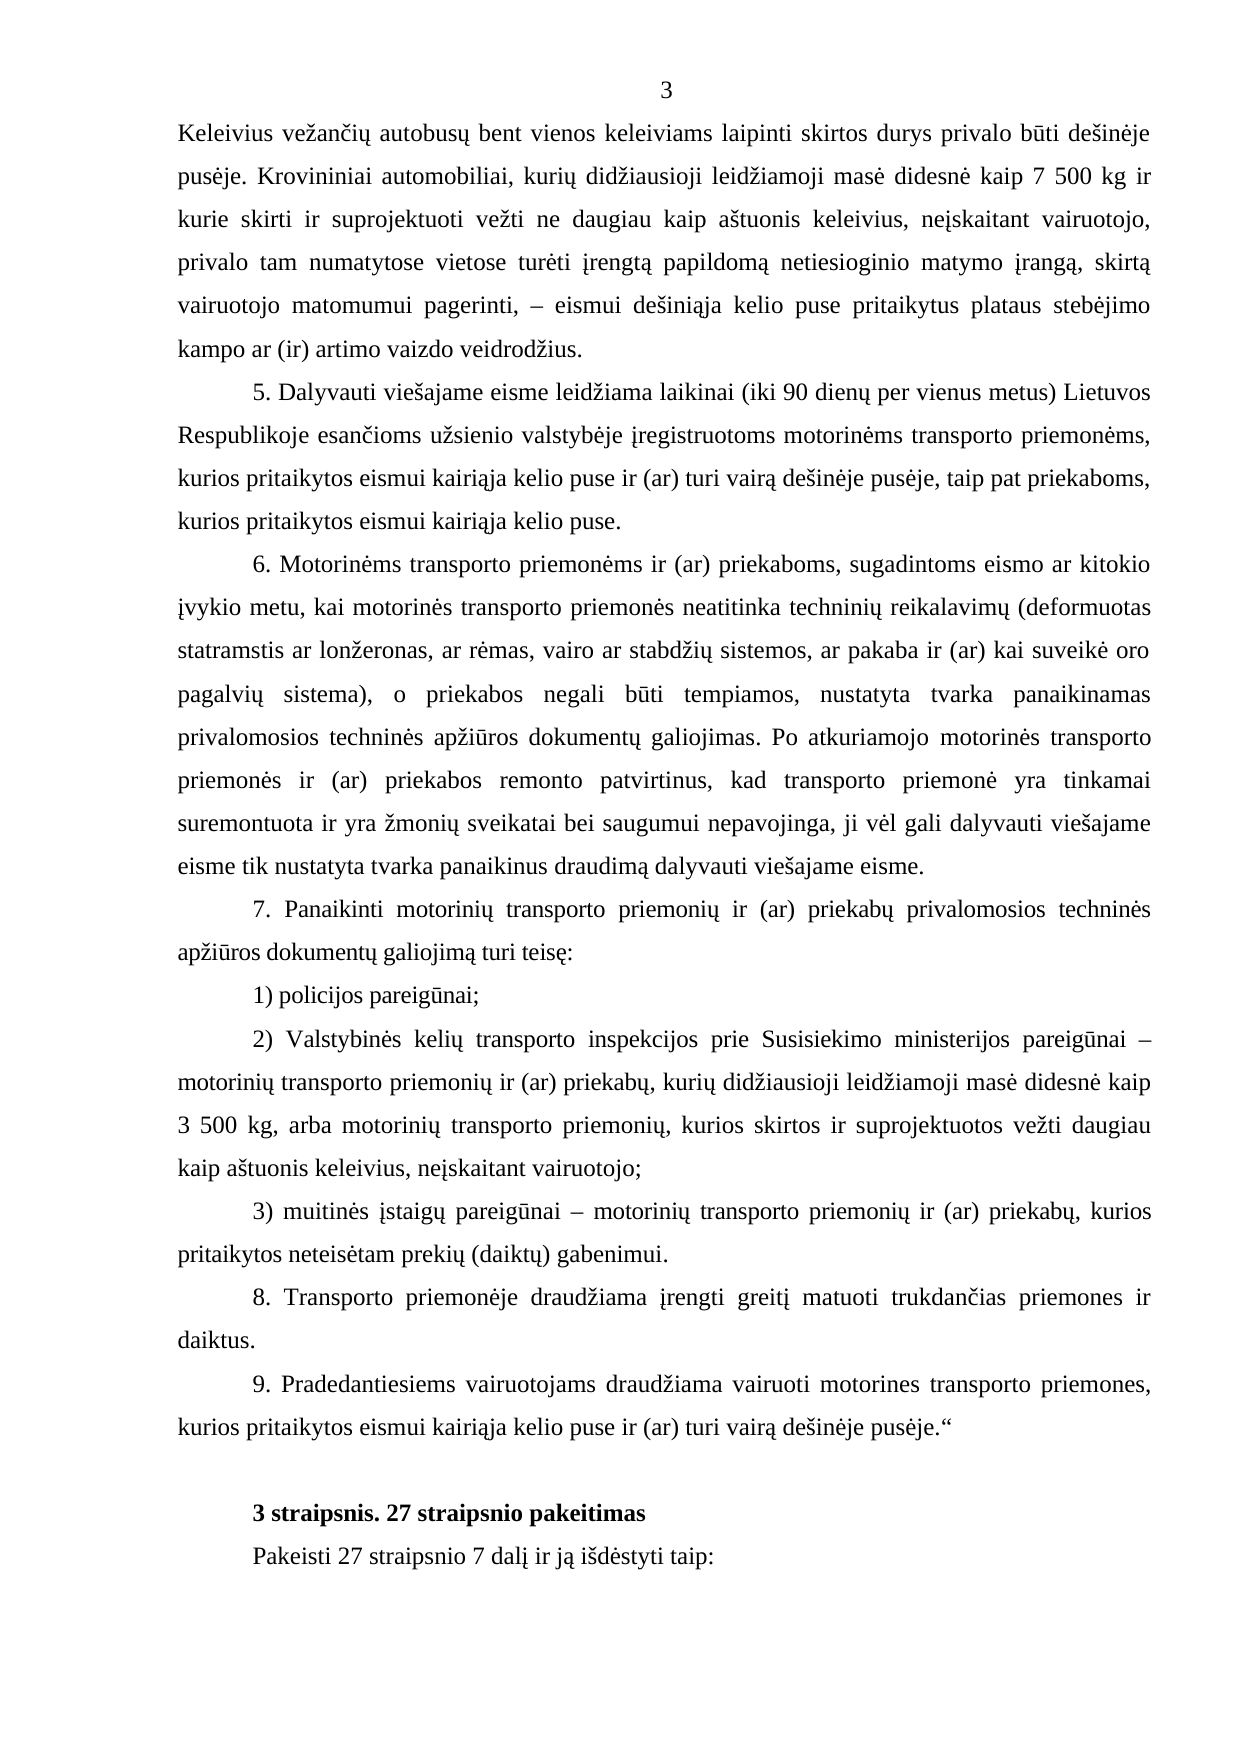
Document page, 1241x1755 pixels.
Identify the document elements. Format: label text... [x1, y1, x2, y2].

text Pakeisti 27 straipsnio 7 dalį ir ją išdėstyti taip: [177, 1541, 1152, 1570]
text 8. Transporto priemonėje draudžiama įrengti greitį matuoti trukdančias priemones ir daiktus. [177, 1282, 1152, 1354]
text 5. Dalyvauti viešajame eisme leidžiama laikinai (iki 90 dienų per vienus metus) Lietuvos Respublikoje esančioms užsienio valstybėje įregistruotoms motorinėms transporto priemonėms, kurios pritaikytos eismui kairiąja kelio puse ir (ar) turi vairą dešinėje pusėje, taip pat priekaboms, kurios pritaikytos eismui kairiąja kelio puse. [177, 377, 1152, 535]
text 6. Motorinėms transporto priemonėms ir (ar) priekaboms, sugadintoms eismo ar kitokio įvykio metu, kai motorinės transporto priemonės neatitinka techninių reikalavimų (deformuotas statramstis ar lonžeronas, ar rėmas, vairo ar stabdžių sistemos, ar pakaba ir (ar) kai suveikė oro pagalvių sistema), o priekabos negali būti tempiamos, nustatyta tvarka panaikinamas privalomosios techninės apžiūros dokumentų galiojimas. Po atkuriamojo motorinės transporto priemonės ir (ar) priekabos remonto patvirtinus, kad transporto priemonė yra tinkamai suremontuota ir yra žmonių sveikatai bei saugumui nepavojinga, ji vėl gali dalyvauti viešajame eisme tik nustatyta tvarka panaikinus draudimą dalyvauti viešajame eisme. [177, 549, 1152, 880]
text 9. Pradedantiesiems vairuotojams draudžiama vairuoti motorines transporto priemones, kurios pritaikytos eismui kairiąja kelio puse ir (ar) turi vairą dešinėje pusėje.“ [177, 1369, 1152, 1441]
text 2) Valstybinės kelių transporto inspekcijos prie Susisiekimo ministerijos pareigūnai – motorinių transporto priemonių ir (ar) priekabų, kurių didžiausioji leidžiamoji masė didesnė kaip 3 500 kg, arba motorinių transporto priemonių, kurios skirtos ir suprojektuotos vežti daugiau kaip aštuonis keleivius, neįskaitant vairuotojo; [177, 1024, 1152, 1182]
text 1) policijos pareigūnai; [177, 981, 1152, 1009]
text 7. Panaikinti motorinių transporto priemonių ir (ar) priekabų privalomosios techninės apžiūros dokumentų galiojimą turi teisę: [177, 894, 1152, 966]
text Keleivius vežančių autobusų bent vienos keleiviams laipinti skirtos durys privalo būti dešinėje pusėje. Krovininiai automobiliai, kurių didžiausioji leidžiamoji masė didesnė kaip 7 500 kg ir kurie skirti ir suprojektuoti vežti ne daugiau kaip aštuonis keleivius, neįskaitant vairuotojo, privalo tam numatytose vietose turėti įrengtą papildomą netiesioginio matymo įrangą, skirtą vairuotojo matomumui pagerinti, – eismui dešiniąja kelio puse pritaikytus plataus stebėjimo kampo ar (ir) artimo vaizdo veidrodžius. [177, 118, 1152, 362]
text 3 straipsnis. 27 straipsnio pakeitimas [177, 1498, 1152, 1527]
text 3) muitinės įstaigų pareigūnai – motorinių transporto priemonių ir (ar) priekabų, kurios pritaikytos neteisėtam prekių (daiktų) gabenimui. [177, 1196, 1152, 1268]
